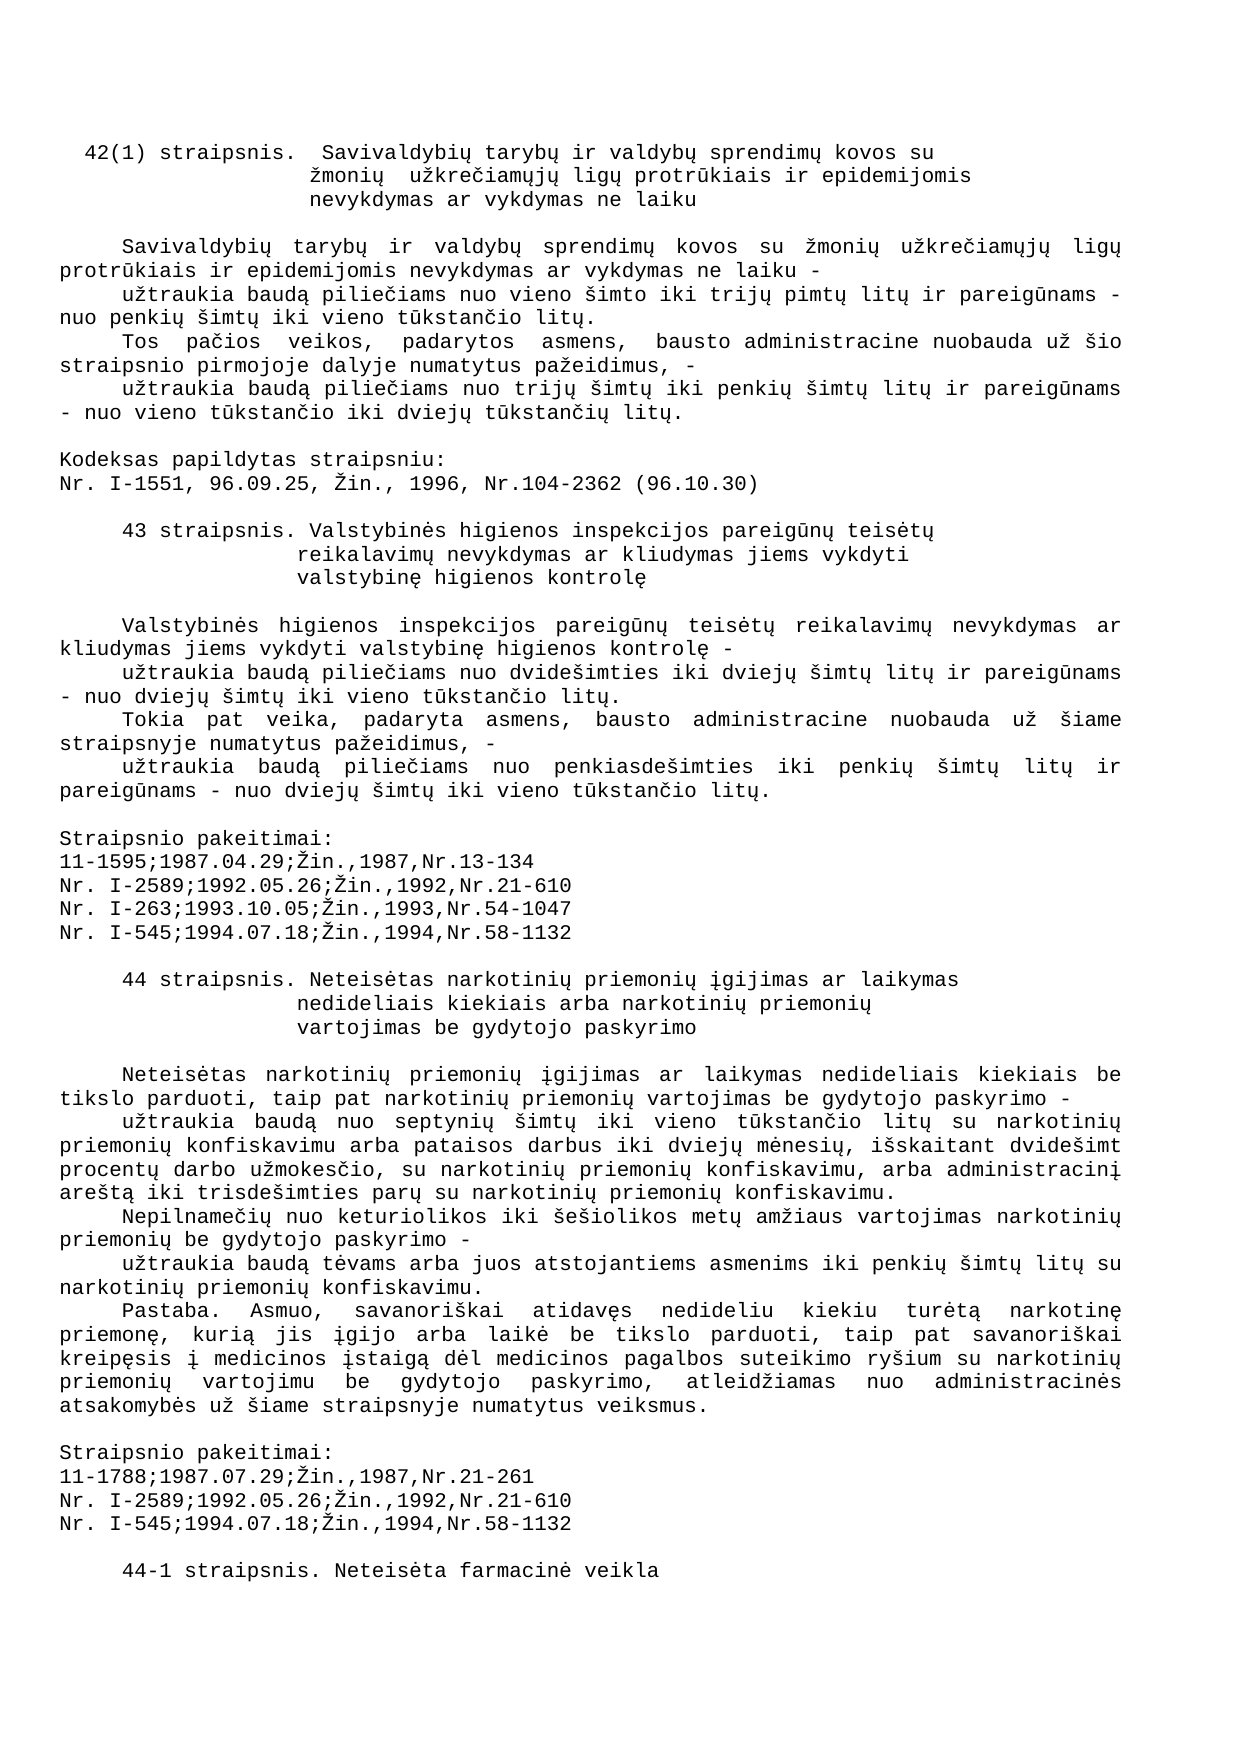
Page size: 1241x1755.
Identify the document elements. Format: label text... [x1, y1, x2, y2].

text valstybinę higienos kontrolę [59, 567, 1122, 591]
text užtraukia baudą nuo septynių šimtų iki vieno tūkstančio litų su narkotinių priemonių konfiskavimu arba pataisos darbus iki dviejų mėnesių, išskaitant dvidešimt procentų darbo užmokesčio, su narkotinių priemonių konfiskavimu, arba administracinį areštą iki trisdešimties parų su narkotinių priemonių konfiskavimu. [59, 1111, 1122, 1206]
text Neteisėtas narkotinių priemonių įgijimas ar laikymas nedideliais kiekiais be tikslo parduoti, taip pat narkotinių priemonių vartojimas be gydytojo paskyrimo - [59, 1064, 1122, 1111]
text užtraukia baudą tėvams arba juos atstojantiems asmenims iki penkių šimtų litų su narkotinių priemonių konfiskavimu. [59, 1253, 1122, 1300]
text Nr. I-2589;1992.05.26;Žin.,1992,Nr.21-610 [59, 1489, 1122, 1513]
text 44 straipsnis. Neteisėtas narkotinių priemonių įgijimas ar laikymas [59, 969, 1122, 993]
text Pastaba. Asmuo, savanoriškai atidavęs nedideliu kiekiu turėtą narkotinę priemonę, kurią jis įgijo arba laikė be tikslo parduoti, taip pat savanoriškai kreipęsis į medicinos įstaigą dėl medicinos pagalbos suteikimo ryšium su narkotinių priemonių vartojimu be gydytojo paskyrimo, atleidžiamas nuo administracinės atsakomybės už šiame straipsnyje numatytus veiksmus. [59, 1300, 1122, 1419]
text 44-1 straipsnis. Neteisėta farmacinė veikla [59, 1561, 1122, 1584]
text užtraukia baudą piliečiams nuo vieno šimto iki trijų pimtų litų ir pareigūnams - nuo penkių šimtų iki vieno tūkstančio litų. [59, 284, 1122, 331]
text žmonių užkrečiamųjų ligų protrūkiais ir epidemijomis [59, 165, 1122, 189]
text Straipsnio pakeitimai: [59, 1442, 1122, 1466]
text Kodeksas papildytas straipsniu: [59, 449, 1122, 473]
text užtraukia baudą piliečiams nuo dvidešimties iki dviejų šimtų litų ir pareigūnams - nuo dviejų šimtų iki vieno tūkstančio litų. [59, 662, 1122, 709]
text Nr. I-545;1994.07.18;Žin.,1994,Nr.58-1132 [59, 1513, 1122, 1537]
text Nr. I-2589;1992.05.26;Žin.,1992,Nr.21-610 [59, 875, 1122, 898]
text 42(1) straipsnis. Savivaldybių tarybų ir valdybų sprendimų kovos su [59, 142, 1122, 165]
text Tos pačios veikos, padarytos asmens, bausto administracine nuobauda už šio straipsnio pirmojoje dalyje numatytus pažeidimus, - [59, 331, 1122, 378]
text Nepilnamečių nuo keturiolikos iki šešiolikos metų amžiaus vartojimas narkotinių priemonių be gydytojo paskyrimo - [59, 1206, 1122, 1253]
text užtraukia baudą piliečiams nuo trijų šimtų iki penkių šimtų litų ir pareigūnams - nuo vieno tūkstančio iki dviejų tūkstančių litų. [59, 378, 1122, 426]
text reikalavimų nevykdymas ar kliudymas jiems vykdyti [59, 544, 1122, 567]
text Tokia pat veika, padaryta asmens, bausto administracine nuobauda už šiame straipsnyje numatytus pažeidimus, - [59, 709, 1122, 757]
text užtraukia baudą piliečiams nuo penkiasdešimties iki penkių šimtų litų ir pareigūnams - nuo dviejų šimtų iki vieno tūkstančio litų. [59, 757, 1122, 804]
text Nr. I-545;1994.07.18;Žin.,1994,Nr.58-1132 [59, 922, 1122, 946]
text 11-1788;1987.07.29;Žin.,1987,Nr.21-261 [59, 1466, 1122, 1489]
text 11-1595;1987.04.29;Žin.,1987,Nr.13-134 [59, 851, 1122, 875]
text Nr. I-1551, 96.09.25, Žin., 1996, Nr.104-2362 (96.10.30) [59, 473, 1122, 496]
text Valstybinės higienos inspekcijos pareigūnų teisėtų reikalavimų nevykdymas ar kliudymas jiems vykdyti valstybinę higienos kontrolę - [59, 615, 1122, 662]
text Savivaldybių tarybų ir valdybų sprendimų kovos su žmonių užkrečiamųjų ligų protrūkiais ir epidemijomis nevykdymas ar vykdymas ne laiku - [59, 236, 1122, 284]
text Straipsnio pakeitimai: [59, 827, 1122, 851]
text nedideliais kiekiais arba narkotinių priemonių [59, 993, 1122, 1017]
text vartojimas be gydytojo paskyrimo [59, 1017, 1122, 1040]
text nevykdymas ar vykdymas ne laiku [59, 189, 1122, 213]
text Nr. I-263;1993.10.05;Žin.,1993,Nr.54-1047 [59, 898, 1122, 922]
text 43 straipsnis. Valstybinės higienos inspekcijos pareigūnų teisėtų [59, 520, 1122, 544]
